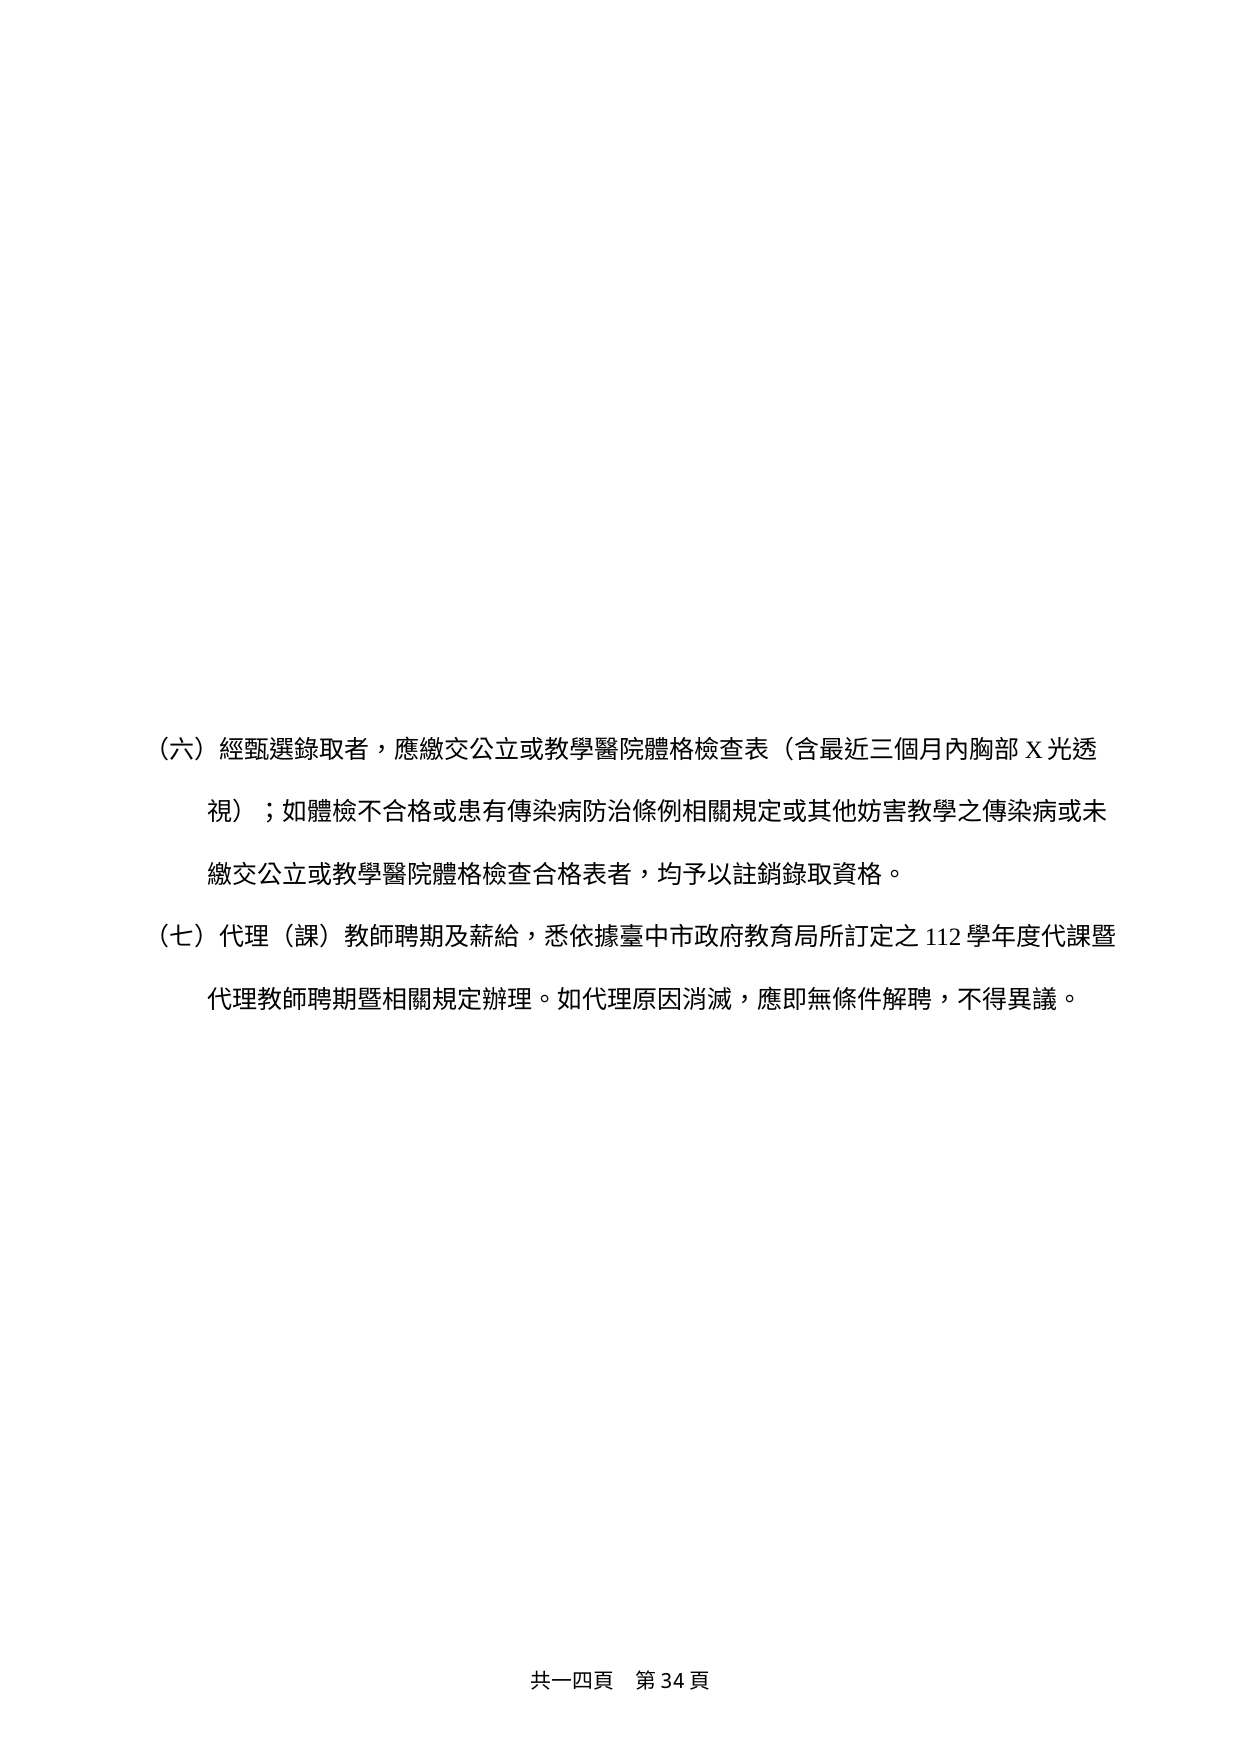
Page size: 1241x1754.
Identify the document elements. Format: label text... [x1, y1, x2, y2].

text （六）經甄選錄取者，應繳交公立或教學醫院體格檢查表（含最近三個月內胸部X光透視）；如體檢不合格或患有傳染病防治條例相關規定或其他妨害教學之傳染病或未繳交公立或教學醫院體格檢查合格表者，均予以註銷錄取資格。 [144, 706, 1122, 893]
text （七）代理（課）教師聘期及薪給，悉依據臺中市政府教育局所訂定之112學年度代課暨代理教師聘期暨相關規定辦理。如代理原因消滅，應即無條件解聘，不得異議。 [144, 893, 1122, 1018]
